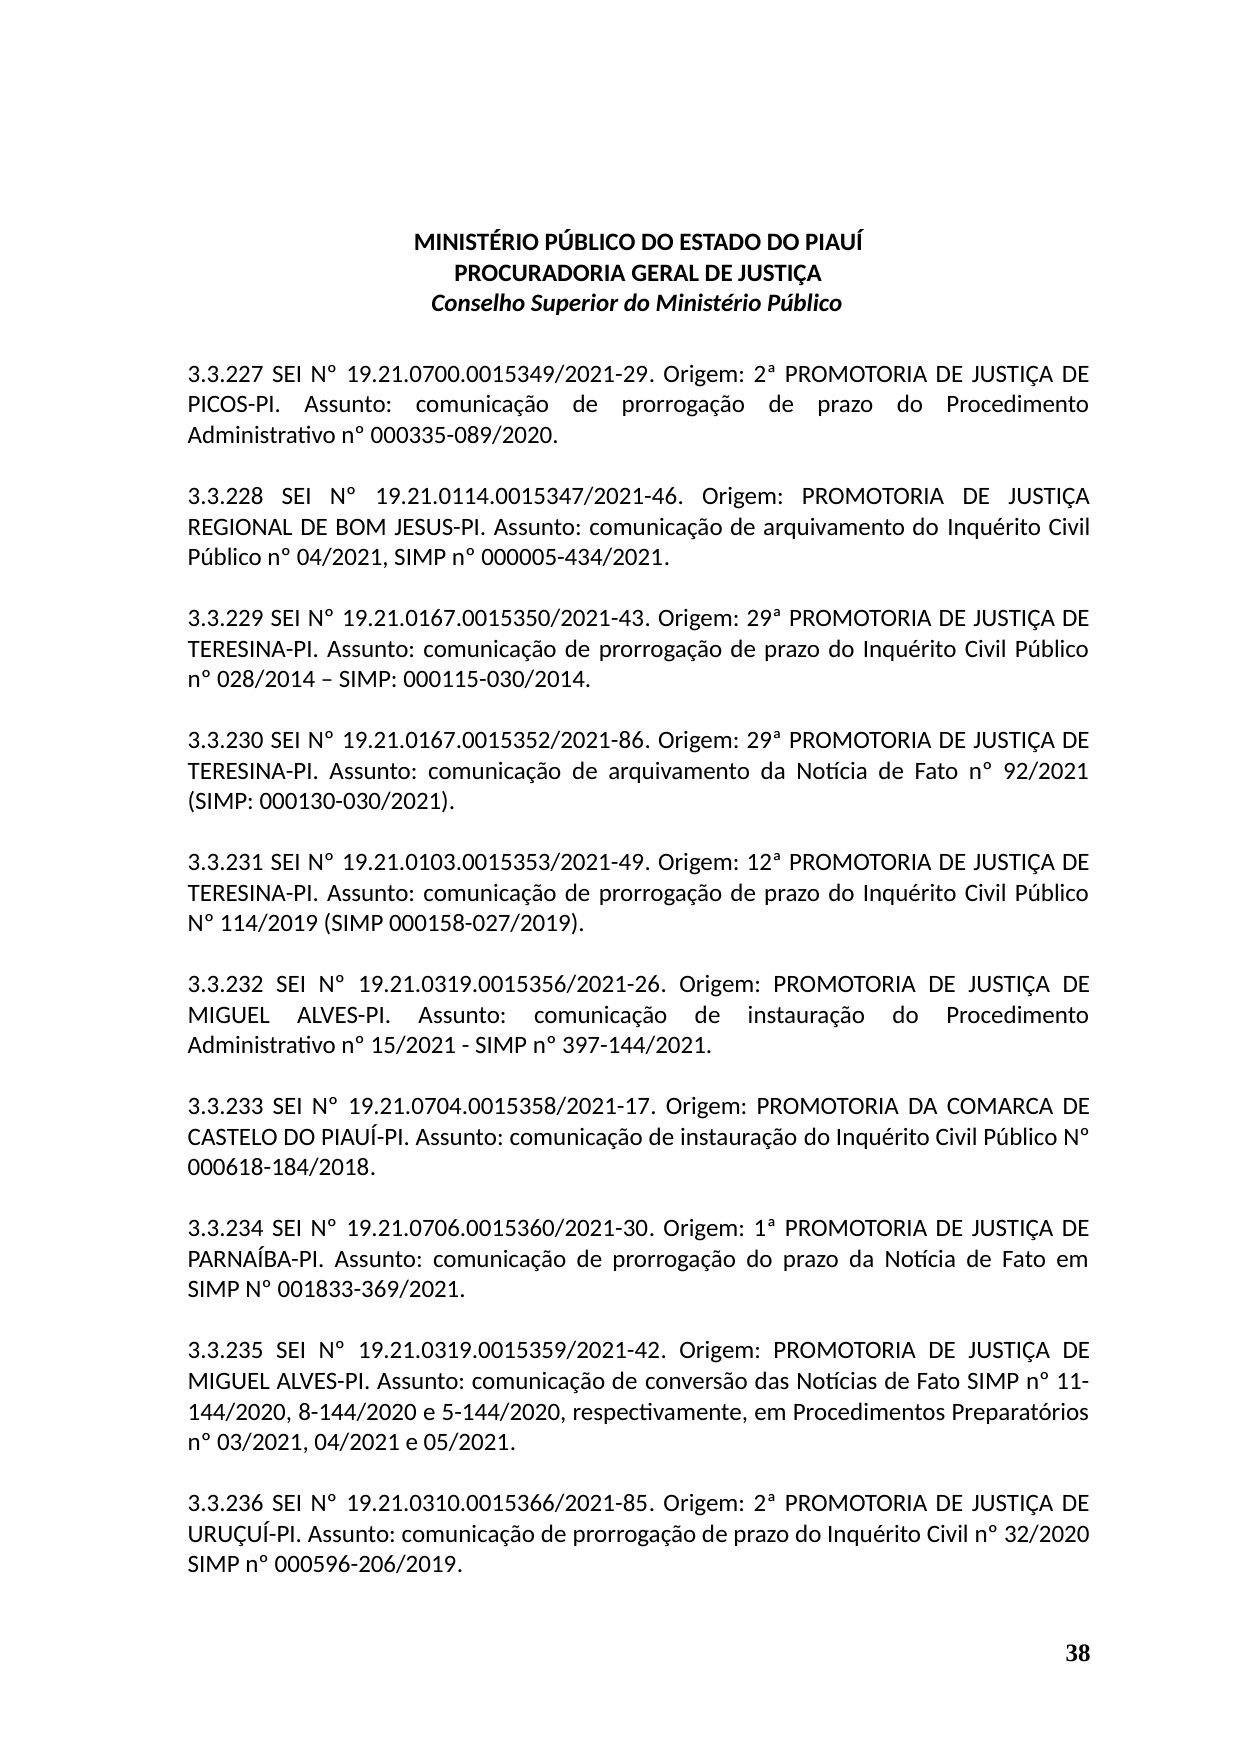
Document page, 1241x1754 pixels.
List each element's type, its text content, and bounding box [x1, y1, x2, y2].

text 3.3.232 SEI Nº 19.21.0319.0015356/2021-26. Origem: PROMOTORIA DE JUSTIÇA DE MIGUEL ALVES-PI. Assunto: comunicação de instauração do Procedimento Administrativo nº 15/2021 - SIMP nº 397-144/2021. [187, 968, 1090, 1060]
text 3.3.231 SEI Nº 19.21.0103.0015353/2021-49. Origem: 12ª PROMOTORIA DE JUSTIÇA DE TERESINA-PI. Assunto: comunicação de prorrogação de prazo do Inquérito Civil Público Nº 114/2019 (SIMP 000158-027/2019). [187, 846, 1090, 938]
text 3.3.229 SEI Nº 19.21.0167.0015350/2021-43. Origem: 29ª PROMOTORIA DE JUSTIÇA DE TERESINA-PI. Assunto: comunicação de prorrogação de prazo do Inquérito Civil Público nº 028/2014 – SIMP: 000115-030/2014. [187, 602, 1090, 694]
text 3.3.233 SEI Nº 19.21.0704.0015358/2021-17. Origem: PROMOTORIA DA COMARCA DE CASTELO DO PIAUÍ-PI. Assunto: comunicação de instauração do Inquérito Civil Público Nº 000618-184/2018. [187, 1091, 1090, 1182]
text 3.3.234 SEI Nº 19.21.0706.0015360/2021-30. Origem: 1ª PROMOTORIA DE JUSTIÇA DE PARNAÍBA-PI. Assunto: comunicação de prorrogação do prazo da Notícia de Fato em SIMP Nº 001833-369/2021. [187, 1213, 1090, 1304]
text 3.3.228 SEI Nº 19.21.0114.0015347/2021-46. Origem: PROMOTORIA DE JUSTIÇA REGIONAL DE BOM JESUS-PI. Assunto: comunicação de arquivamento do Inquérito Civil Público nº 04/2021, SIMP nº 000005-434/2021. [187, 480, 1090, 572]
text 3.3.235 SEI Nº 19.21.0319.0015359/2021-42. Origem: PROMOTORIA DE JUSTIÇA DE MIGUEL ALVES-PI. Assunto: comunicação de conversão das Notícias de Fato SIMP nº 11-144/2020, 8-144/2020 e 5-144/2020, respectivamente, em Procedimentos Preparatórios nº 03/2021, 04/2021 e 05/2021. [187, 1335, 1090, 1457]
text 3.3.227 SEI Nº 19.21.0700.0015349/2021-29. Origem: 2ª PROMOTORIA DE JUSTIÇA DE PICOS-PI. Assunto: comunicação de prorrogação de prazo do Procedimento Administrativo nº 000335-089/2020. [187, 358, 1090, 449]
text 3.3.236 SEI Nº 19.21.0310.0015366/2021-85. Origem: 2ª PROMOTORIA DE JUSTIÇA DE URUÇUÍ-PI. Assunto: comunicação de prorrogação de prazo do Inquérito Civil nº 32/2020 SIMP nº 000596-206/2019. [187, 1487, 1090, 1579]
text 3.3.230 SEI Nº 19.21.0167.0015352/2021-86. Origem: 29ª PROMOTORIA DE JUSTIÇA DE TERESINA-PI. Assunto: comunicação de arquivamento da Notícia de Fato nº 92/2021 (SIMP: 000130-030/2021). [187, 724, 1090, 816]
